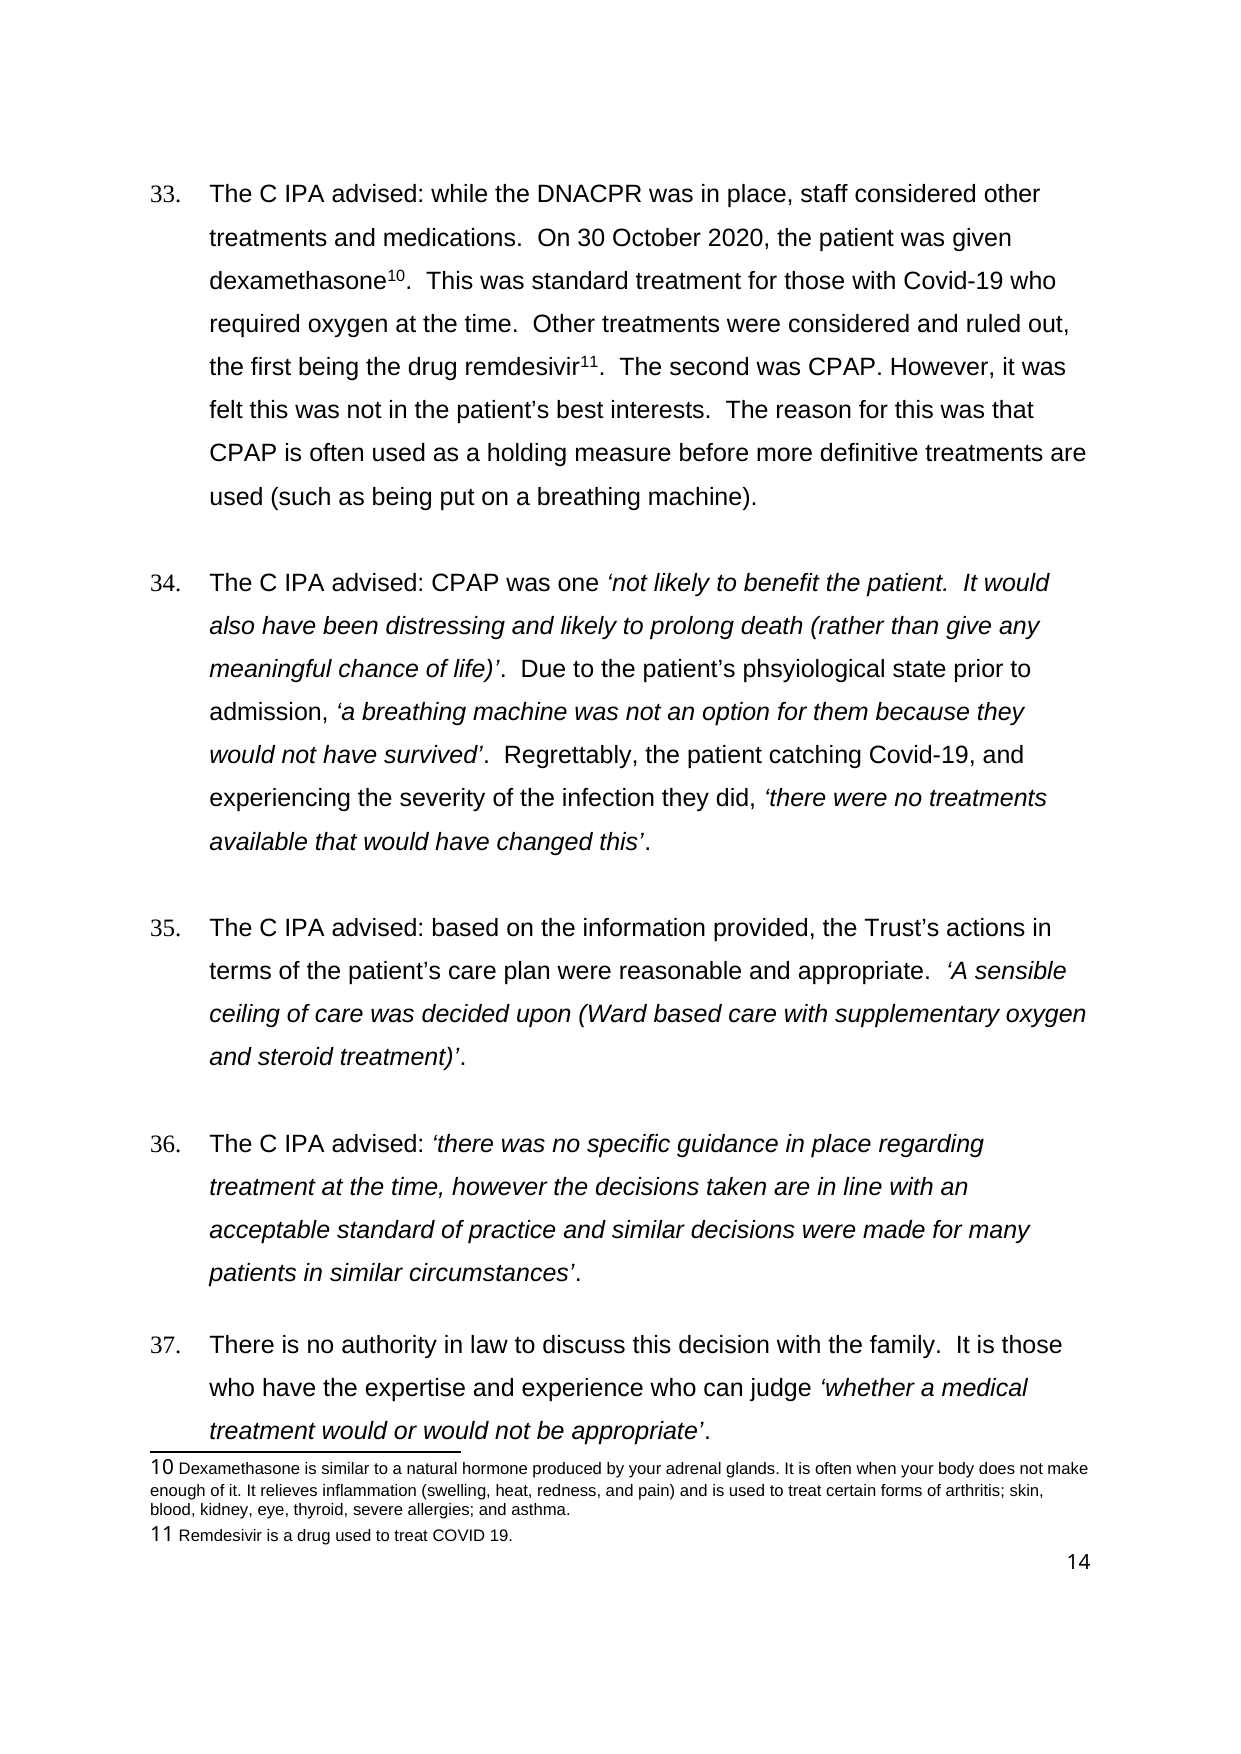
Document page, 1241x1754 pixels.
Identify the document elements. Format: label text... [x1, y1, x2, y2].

list The C IPA advised: ‘there was no specific guidance in place regarding treatment at the time, however the decisions taken are in line with an acceptable standard of practice and similar decisions were made for many patients in similar circumstances’. [150, 1128, 1090, 1287]
list The C IPA advised: CPAP was one ‘not likely to benefit the patient. It would also have been distressing and likely to prolong death (rather than give any meaningful chance of life)’. Due to the patient’s phsyiological state prior to admission, ‘a breathing machine was not an option for them because they would not have survived’. Regrettably, the patient catching Covid-19, and experiencing the severity of the infection they did, ‘there were no treatments available that would have changed this’. [150, 568, 1090, 855]
list The C IPA advised: based on the information provided, the Trust’s actions in terms of the patient’s care plan were reasonable and appropriate. ‘A sensible ceiling of care was decided upon (Ward based care with supplementary oxygen and steroid treatment)’. [150, 913, 1090, 1071]
list There is no authority in law to discuss this decision with the family. It is those who have the expertise and experience who can judge ‘whether a medical treatment would or would not be appropriate’. [150, 1330, 1090, 1445]
list The C IPA advised: while the DNACPR was in place, staff considered other treatments and medications. On 30 October 2020, the patient was given dexamethasone. This was standard treatment for those with Covid-19 who required oxygen at the time. Other treatments were considered and ruled out, the first being the drug remdesivir. The second was CPAP. However, it was felt this was not in the patient’s best interests. The reason for this was that CPAP is often used as a holding measure before more definitive treatments are used (such as being put on a breathing machine). [150, 179, 1090, 510]
list Remdesivir is a drug used to treat COVID 19. [150, 1519, 1090, 1547]
list Dexamethasone is similar to a natural hormone produced by your adrenal glands. It is often when your body does not make enough of it. It relieves inflammation (swelling, heat, redness, and pain) and is used to treat certain forms of arthritis; skin, blood, kidney, eye, thyroid, severe allergies; and asthma. [150, 1452, 1090, 1519]
